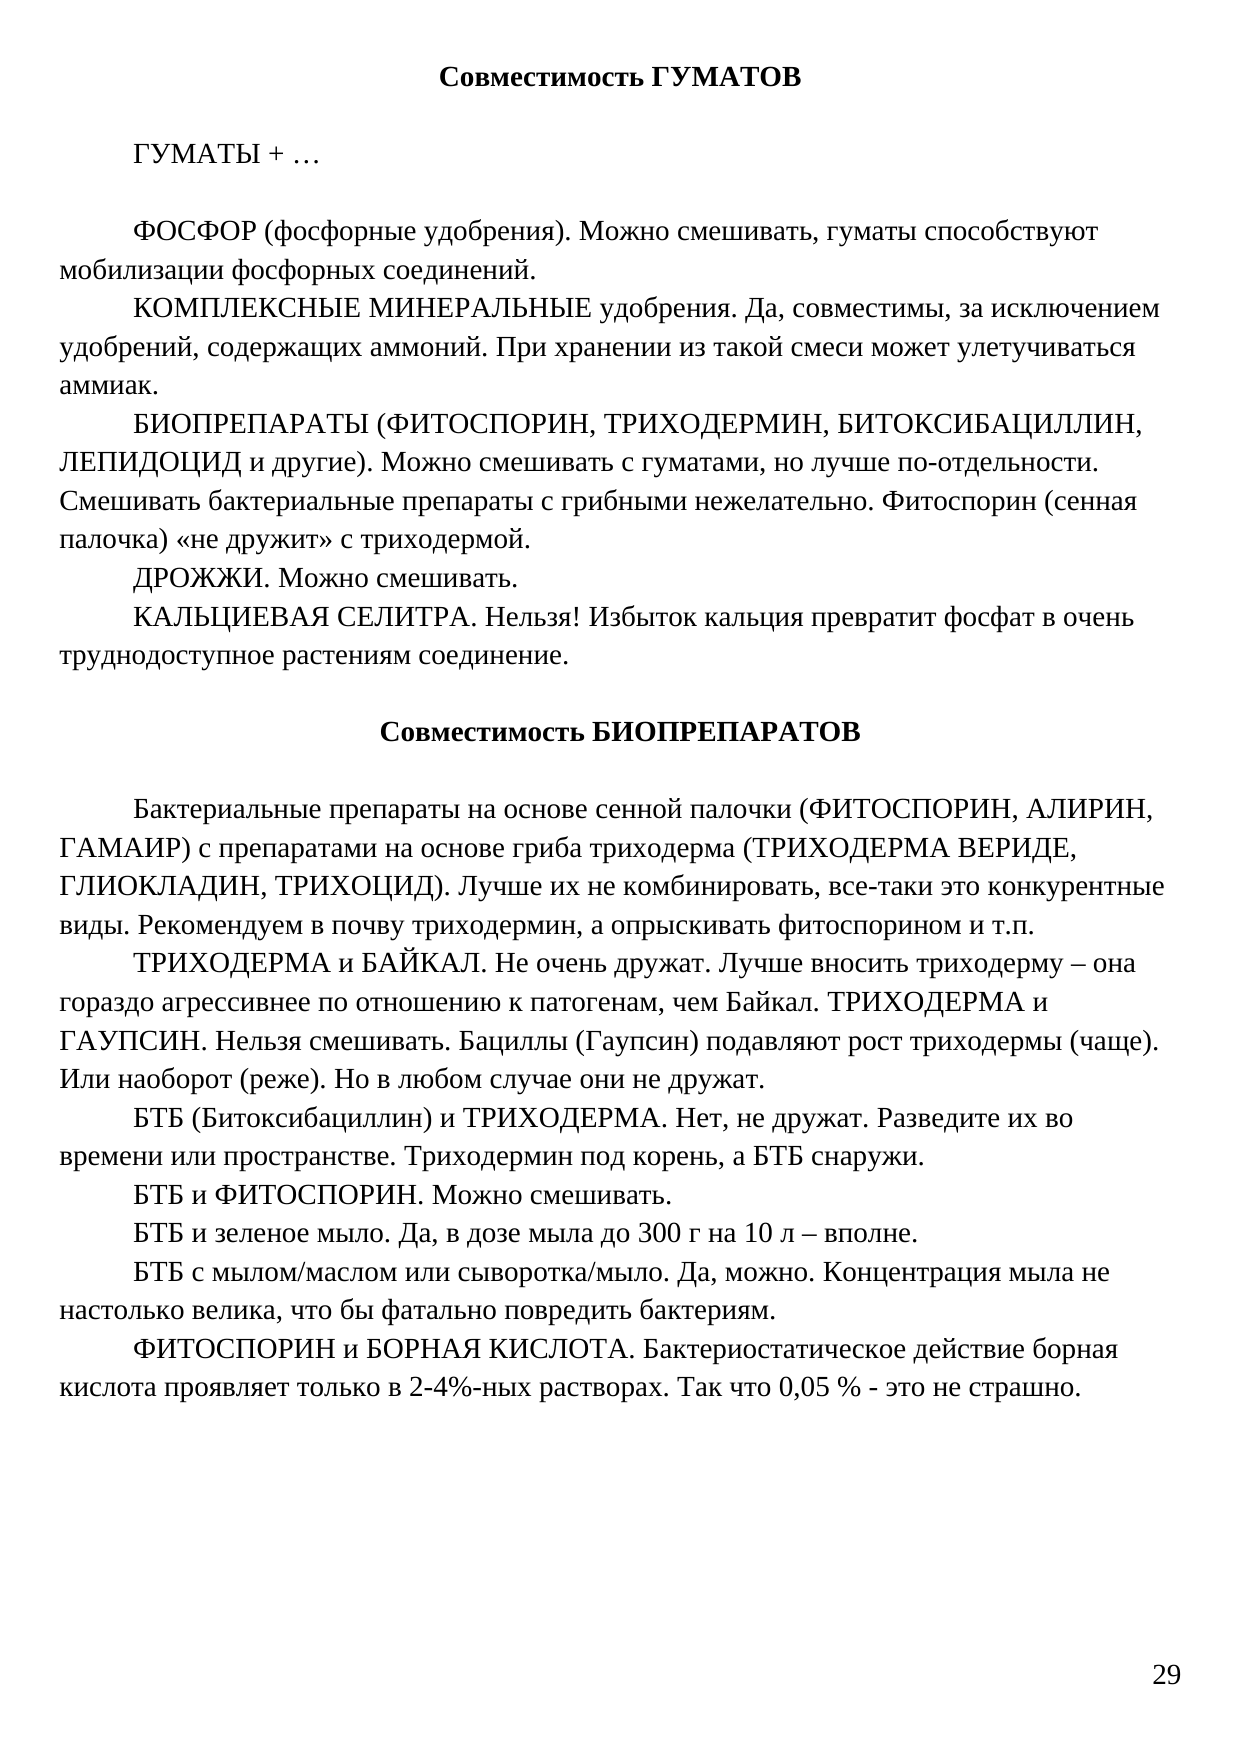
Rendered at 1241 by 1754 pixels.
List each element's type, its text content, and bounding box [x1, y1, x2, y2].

text ДРОЖЖИ. Можно смешивать. [59, 560, 1181, 594]
text Совместимость БИОПРЕПАРАТОВ [59, 714, 1181, 748]
text БТБ (Битоксибациллин) и ТРИХОДЕРМА. Нет, не дружат. Разведите их во времени или пространстве. Триходермин под корень, а БТБ снаружи. [59, 1100, 1181, 1172]
text ГУМАТЫ + … [59, 136, 1181, 170]
text КАЛЬЦИЕВАЯ СЕЛИТРА. Нельзя! Избыток кальция превратит фосфат в очень труднодоступное растениям соединение. [59, 599, 1181, 671]
text БИОПРЕПАРАТЫ (ФИТОСПОРИН, ТРИХОДЕРМИН, БИТОКСИБАЦИЛЛИН, ЛЕПИДОЦИД и другие). Можно смешивать с гуматами, но лучше по-отдельности. Смешивать бактериальные препараты с грибными нежелательно. Фитоспорин (сенная палочка) «не дружит» с триходермой. [59, 406, 1181, 555]
text БТБ и ФИТОСПОРИН. Можно смешивать. [59, 1177, 1181, 1210]
text ТРИХОДЕРМА и БАЙКАЛ. Не очень дружат. Лучше вносить триходерму – она гораздо агрессивнее по отношению к патогенам, чем Байкал. ТРИХОДЕРМА и ГАУПСИН. Нельзя смешивать. Бациллы (Гаупсин) подавляют рост триходермы (чаще). Или наоборот (реже). Но в любом случае они не дружат. [59, 946, 1181, 1095]
text Совместимость ГУМАТОВ [59, 59, 1181, 93]
text КОМПЛЕКСНЫЕ МИНЕРАЛЬНЫЕ удобрения. Да, совместимы, за исключением удобрений, содержащих аммоний. При хранении из такой смеси может улетучиваться аммиак. [59, 290, 1181, 401]
text БТБ с мылом/маслом или сыворотка/мыло. Да, можно. Концентрация мыла не настолько велика, что бы фатально повредить бактериям. [59, 1254, 1181, 1326]
text БТБ и зеленое мыло. Да, в дозе мыла до 300 г на 10 л – вполне. [59, 1215, 1181, 1249]
text Бактериальные препараты на основе сенной палочки (ФИТОСПОРИН, АЛИРИН, ГАМАИР) с препаратами на основе гриба триходерма (ТРИХОДЕРМА ВЕРИДЕ, ГЛИОКЛАДИН, ТРИХОЦИД). Лучше их не комбинировать, все-таки это конкурентные виды. Рекомендуем в почву триходермин, а опрыскивать фитоспорином и т.п. [59, 791, 1181, 941]
text ФИТОСПОРИН и БОРНАЯ КИСЛОТА. Бактериостатическое действие борная кислота проявляет только в 2-4%-ных растворах. Так что 0,05 % - это не страшно. [59, 1331, 1181, 1403]
text ФОСФОР (фосфорные удобрения). Можно смешивать, гуматы способствуют мобилизации фосфорных соединений. [59, 213, 1181, 285]
